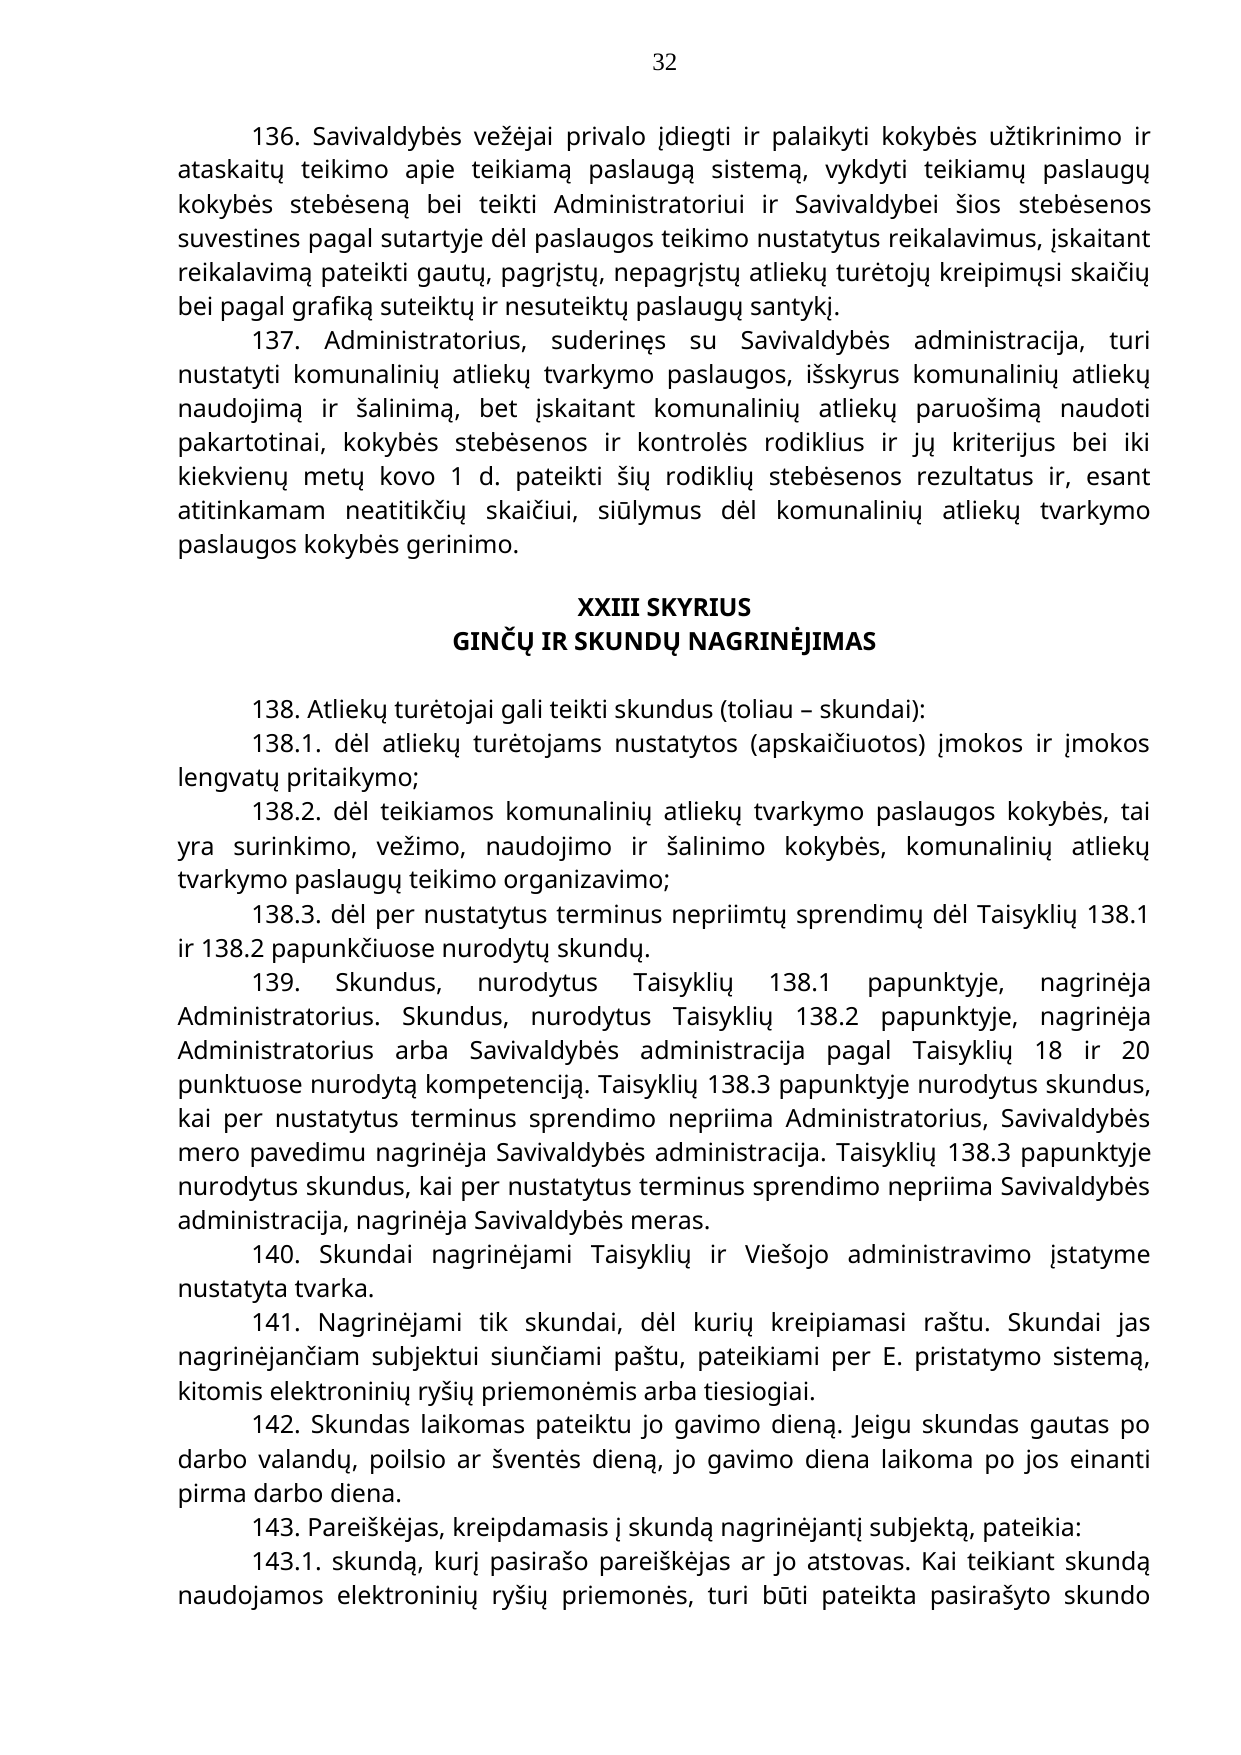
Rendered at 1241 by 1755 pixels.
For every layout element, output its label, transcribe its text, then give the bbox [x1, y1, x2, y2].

text 143.1. skundą, kurį pasirašo pareiškėjas ar jo atstovas. Kai teikiant skundą naudojamos elektroninių ryšių priemonės, turi būti pateikta pasirašyto skundo [177, 1543, 1151, 1612]
text 139. Skundus, nurodytus Taisyklių 138.1 papunktyje, nagrinėja Administratorius. Skundus, nurodytus Taisyklių 138.2 papunktyje, nagrinėja Administratorius arba Savivaldybės administracija pagal Taisyklių 18 ir 20 punktuose nurodytą kompetenciją. Taisyklių 138.3 papunktyje nurodytus skundus, kai per nustatytus terminus sprendimo nepriima Administratorius, Savivaldybės mero pavedimu nagrinėja Savivaldybės administracija. Taisyklių 138.3 papunktyje nurodytus skundus, kai per nustatytus terminus sprendimo nepriima Savivaldybės administracija, nagrinėja Savivaldybės meras. [177, 964, 1151, 1237]
text 140. Skundai nagrinėjami Taisyklių ir Viešojo administravimo įstatyme nustatyta tvarka. [177, 1237, 1151, 1305]
text 138.3. dėl per nustatytus terminus nepriimtų sprendimų dėl Taisyklių 138.1 ir 138.2 papunkčiuose nurodytų skundų. [177, 896, 1151, 964]
text 143. Pareiškėjas, kreipdamasis į skundą nagrinėjantį subjektą, pateikia: [177, 1509, 1151, 1543]
text 138.1. dėl atliekų turėtojams nustatytos (apskaičiuotos) įmokos ir įmokos lengvatų pritaikymo; [177, 726, 1151, 794]
text 138.2. dėl teikiamos komunalinių atliekų tvarkymo paslaugos kokybės, tai yra surinkimo, vežimo, naudojimo ir šalinimo kokybės, komunalinių atliekų tvarkymo paslaugų teikimo organizavimo; [177, 794, 1151, 896]
text 141. Nagrinėjami tik skundai, dėl kurių kreipiamasi raštu. Skundai jas nagrinėjančiam subjektui siunčiami paštu, pateikiami per E. pristatymo sistemą, kitomis elektroninių ryšių priemonėmis arba tiesiogiai. [177, 1305, 1151, 1407]
text 136. Savivaldybės vežėjai privalo įdiegti ir palaikyti kokybės užtikrinimo ir ataskaitų teikimo apie teikiamą paslaugą sistemą, vykdyti teikiamų paslaugų kokybės stebėseną bei teikti Administratoriui ir Savivaldybei šios stebėsenos suvestines pagal sutartyje dėl paslaugos teikimo nustatytus reikalavimus, įskaitant reikalavimą pateikti gautų, pagrįstų, nepagrįstų atliekų turėtojų kreipimųsi skaičių bei pagal grafiką suteiktų ir nesuteiktų paslaugų santykį. [177, 118, 1151, 322]
text 138. Atliekų turėtojai gali teikti skundus (toliau – skundai): [177, 692, 1151, 726]
text XXIII SKYRIUS [177, 590, 1151, 624]
text GINČŲ IR SKUNDŲ NAGRINĖJIMAS [177, 624, 1151, 658]
text 142. Skundas laikomas pateiktu jo gavimo dieną. Jeigu skundas gautas po darbo valandų, poilsio ar šventės dieną, jo gavimo diena laikoma po jos einanti pirma darbo diena. [177, 1407, 1151, 1509]
text 137. Administratorius, suderinęs su Savivaldybės administracija, turi nustatyti komunalinių atliekų tvarkymo paslaugos, išskyrus komunalinių atliekų naudojimą ir šalinimą, bet įskaitant komunalinių atliekų paruošimą naudoti pakartotinai, kokybės stebėsenos ir kontrolės rodiklius ir jų kriterijus bei iki kiekvienų metų kovo 1 d. pateikti šių rodiklių stebėsenos rezultatus ir, esant atitinkamam neatitikčių skaičiui, siūlymus dėl komunalinių atliekų tvarkymo paslaugos kokybės gerinimo. [177, 322, 1151, 561]
